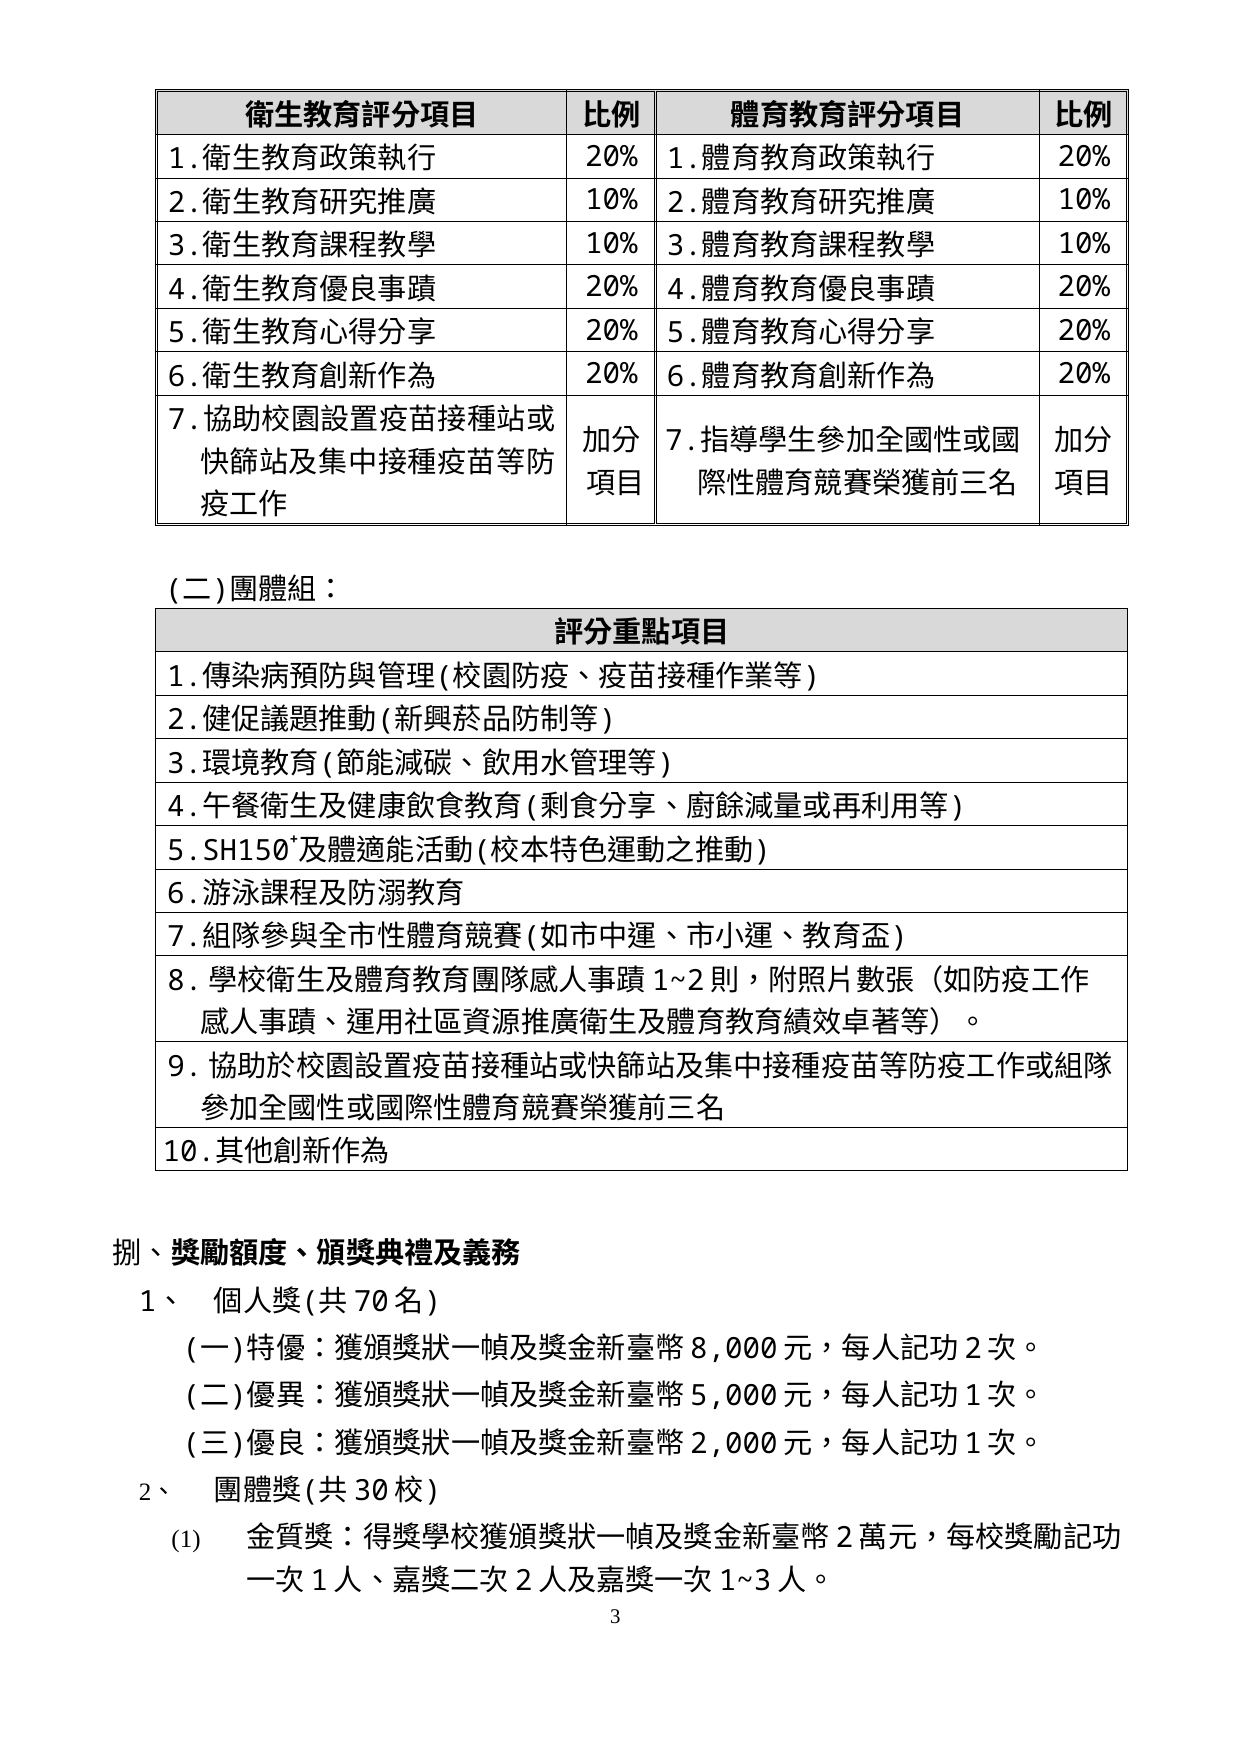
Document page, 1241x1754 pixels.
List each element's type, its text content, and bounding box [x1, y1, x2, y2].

table_cell 10% [1040, 179, 1126, 221]
table_cell 2.健促議題推動(新興菸品防制等) [156, 696, 1127, 738]
list 個人獎(共70名) [139, 1277, 1128, 1319]
table_cell 7.組隊參與全市性體育競賽(如市中運、市小運、教育盃) [156, 913, 1127, 955]
table_cell 加分項目 [567, 396, 654, 523]
text (二)團體組： [112, 566, 1128, 608]
table_cell 20% [567, 352, 654, 395]
table_cell 1.衛生教育政策執行 [158, 135, 566, 177]
table_cell 7.指導學生參加全國性或國際性體育競賽榮獲前三名 [657, 396, 1039, 523]
table_cell 20% [567, 309, 654, 351]
table_cell 5.SH150+及體適能活動(校本特色運動之推動) [156, 826, 1127, 868]
table_cell 20% [1040, 309, 1126, 351]
table_cell 20% [1040, 135, 1126, 177]
table_header 體育教育評分項目 [657, 92, 1039, 134]
table_cell 10% [1040, 222, 1126, 264]
table_cell 10% [567, 179, 654, 221]
table_cell 3.體育教育課程教學 [657, 222, 1039, 264]
table_cell 10.其他創新作為 [156, 1128, 1127, 1170]
table_cell 9. 協助於校園設置疫苗接種站或快篩站及集中接種疫苗等防疫工作或組隊參加全國性或國際性體育競賽榮獲前三名 [156, 1042, 1127, 1127]
table_cell 2.衛生教育研究推廣 [158, 179, 566, 221]
table_cell 3.衛生教育課程教學 [158, 222, 566, 264]
table_cell 4.午餐衛生及健康飲食教育(剩食分享、廚餘減量或再利用等) [156, 783, 1127, 825]
table_cell 20% [1040, 265, 1126, 308]
table_cell 20% [567, 135, 654, 177]
table_cell 20% [1040, 352, 1126, 395]
table_header 比例 [1040, 92, 1126, 134]
table_cell 7.協助校園設置疫苗接種站或快篩站及集中接種疫苗等防疫工作 [158, 396, 566, 523]
table_cell 4.體育教育優良事蹟 [657, 265, 1039, 308]
text (三)優良：獲頒獎狀一幀及獎金新臺幣2,000元，每人記功1次。 [112, 1419, 1128, 1462]
table_header 比例 [567, 92, 654, 134]
table_cell 5.體育教育心得分享 [657, 309, 1039, 351]
table_header 評分重點項目 [156, 609, 1127, 651]
table_cell 6.衛生教育創新作為 [158, 352, 566, 395]
table_cell 8. 學校衛生及體育教育團隊感人事蹟1~2則，附照片數張（如防疫工作感人事蹟、運用社區資源推廣衛生及體育教育績效卓著等）。 [156, 956, 1127, 1041]
table_cell 1.體育教育政策執行 [657, 135, 1039, 177]
list 團體獎(共30校) [139, 1467, 1128, 1509]
table_cell 6.體育教育創新作為 [657, 352, 1039, 395]
table_cell 加分項目 [1040, 396, 1126, 523]
table_cell 5.衛生教育心得分享 [158, 309, 566, 351]
text (一)特優：獲頒獎狀一幀及獎金新臺幣8,000元，每人記功2次。 [112, 1324, 1128, 1367]
table_cell 20% [567, 265, 654, 308]
table_cell 4.衛生教育優良事蹟 [158, 265, 566, 308]
text 捌、獎勵額度、頒獎典禮及義務 [112, 1230, 1128, 1272]
table_cell 10% [567, 222, 654, 264]
table_cell 6.游泳課程及防溺教育 [156, 870, 1127, 912]
table_cell 2.體育教育研究推廣 [657, 179, 1039, 221]
table_cell 3.環境教育(節能減碳、飲用水管理等) [156, 739, 1127, 782]
table_header 衛生教育評分項目 [158, 92, 566, 134]
table_cell 1.傳染病預防與管理(校園防疫、疫苗接種作業等) [156, 652, 1127, 695]
list 金質獎：得獎學校獲頒獎狀一幀及獎金新臺幣2萬元，每校獎勵記功一次1人、嘉獎二次2人及嘉獎一次1~3人。 [171, 1514, 1128, 1599]
text (二)優異：獲頒獎狀一幀及獎金新臺幣5,000元，每人記功1次。 [112, 1372, 1128, 1414]
